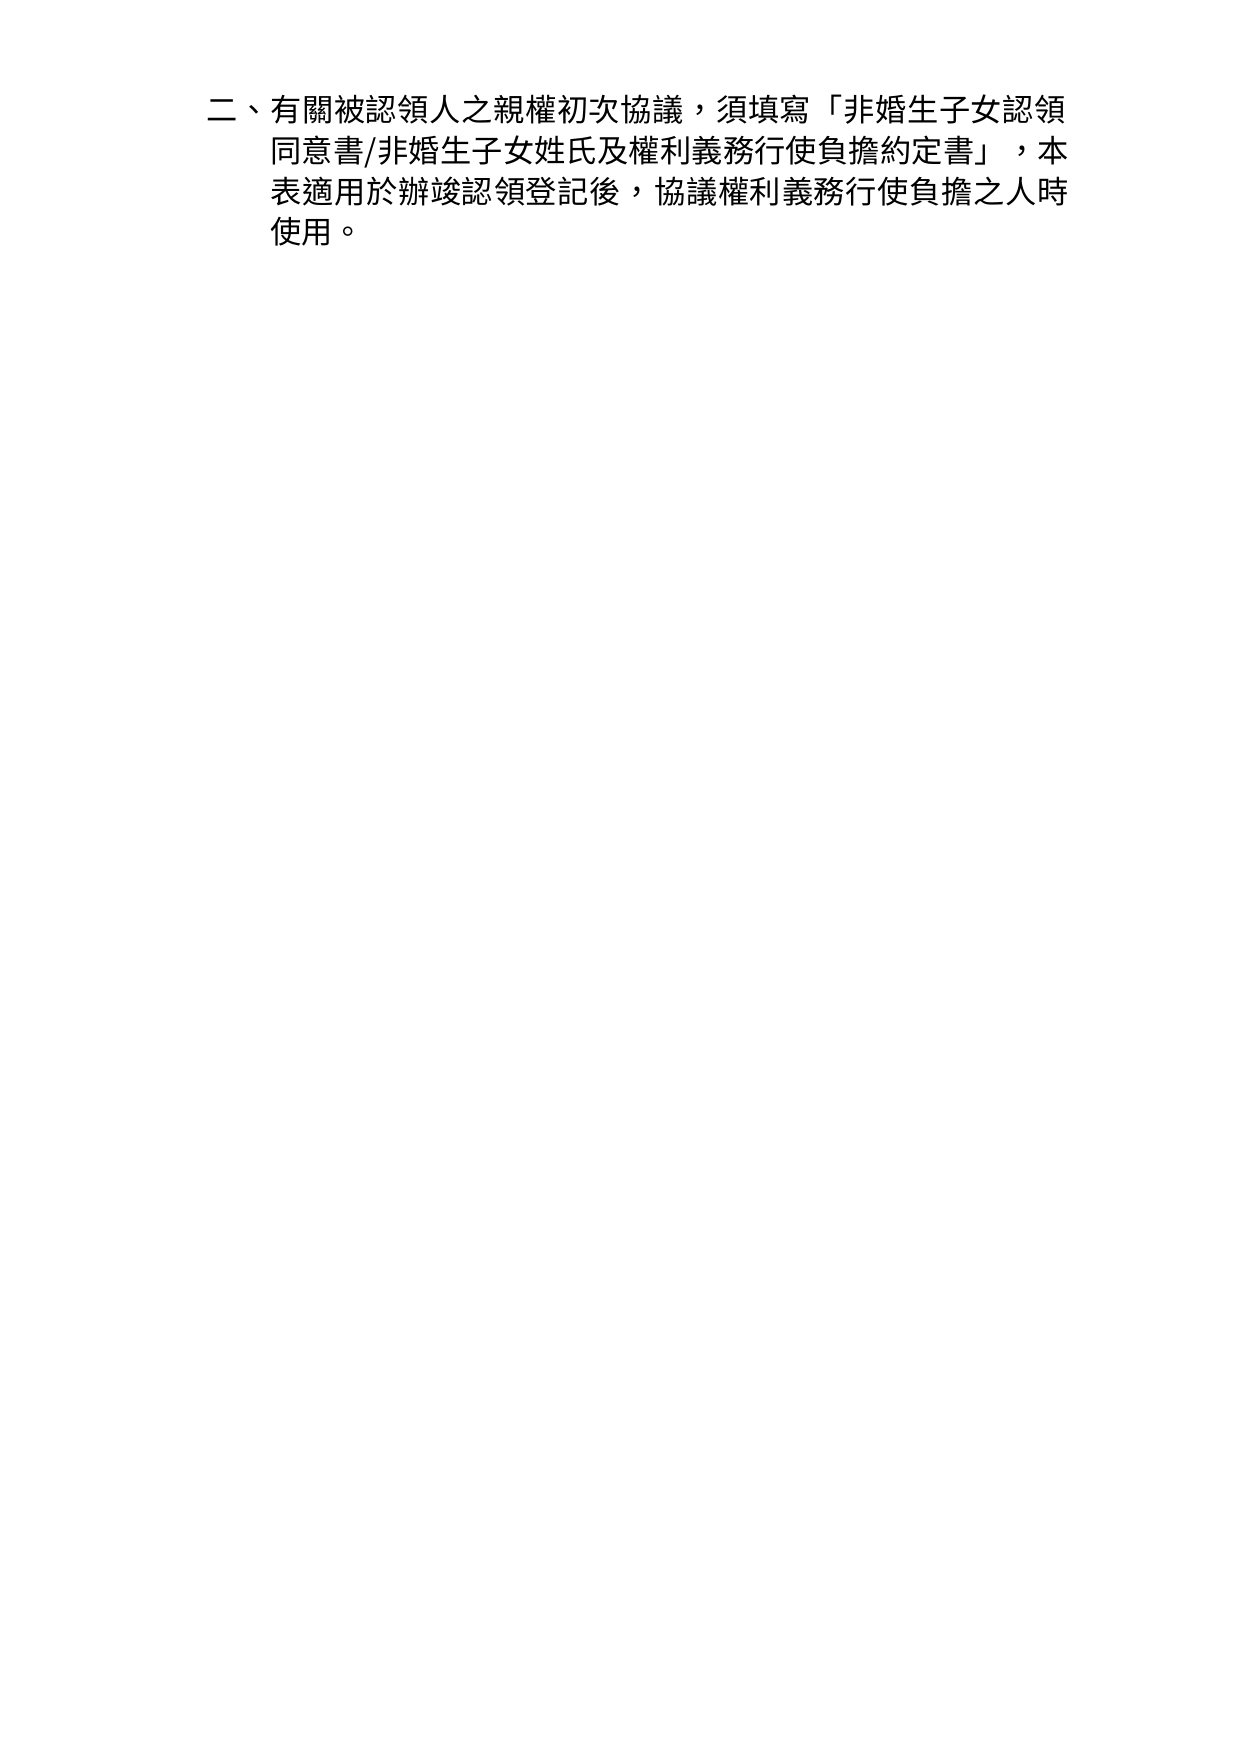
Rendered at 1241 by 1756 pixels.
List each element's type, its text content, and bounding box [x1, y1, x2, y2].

text 二、有關被認領人之親權初次協議，須填寫「非婚生子女認領同意書/非婚生子女姓氏及權利義務行使負擔約定書」，本表適用於辦竣認領登記後，協議權利義務行使負擔之人時使用。 [206, 85, 1069, 253]
